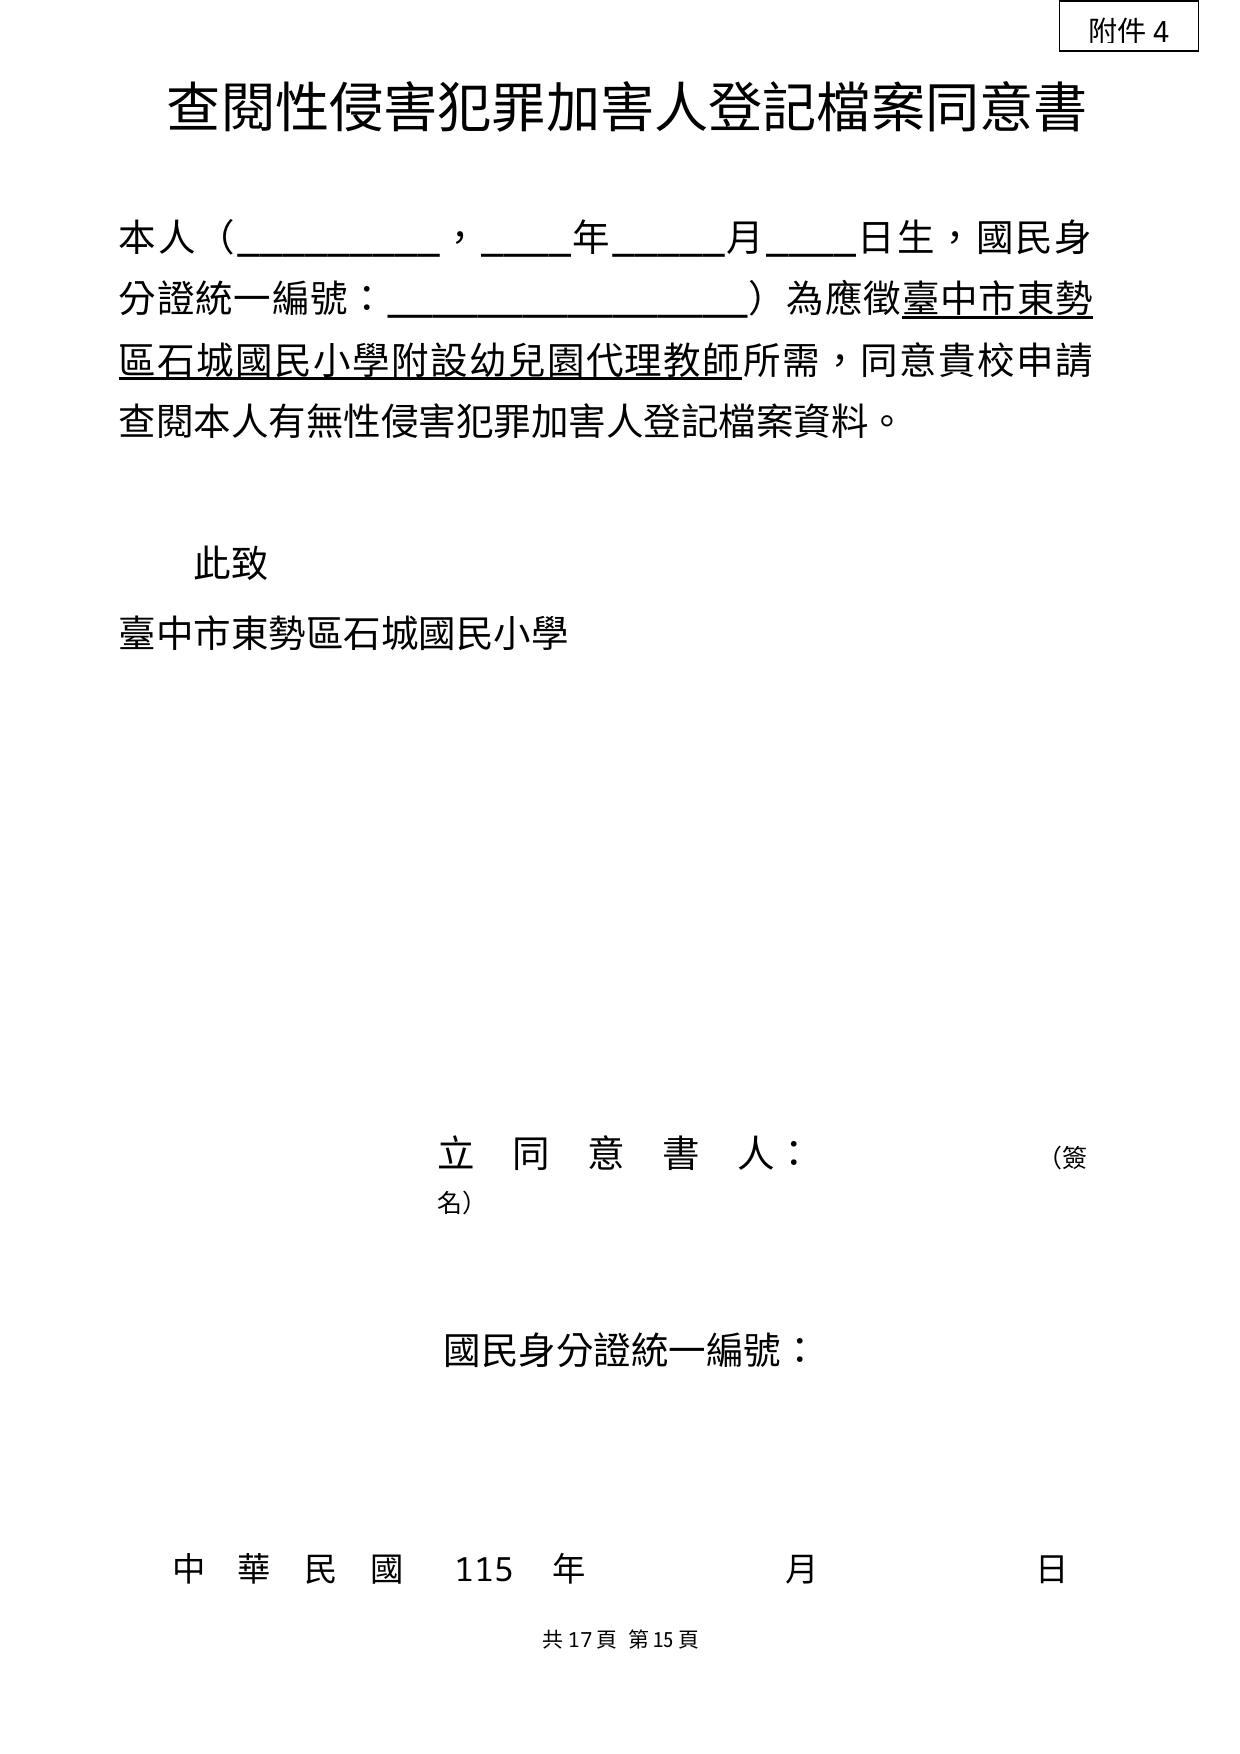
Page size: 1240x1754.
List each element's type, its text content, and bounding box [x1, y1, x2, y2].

text 臺中市東勢區石城國民小學 [119, 611, 1122, 656]
text 國民身分證統一編號： [444, 1339, 1122, 1371]
text 本人（_________，____年_____月____日生，國民身分證統一編號：________________）為應徵臺中市東勢區石城國民小學附設幼兒園代理教師所需，同意貴校申請查閱本人有無性侵害犯罪加害人登記檔案資料。 [119, 202, 1093, 448]
text 中 華 民 國 115 年 月 日 [119, 1546, 1122, 1590]
text 此致 [194, 542, 1122, 587]
text 立同意書人： （簽名） [437, 1132, 1122, 1222]
text 附件4 [1075, 9, 1182, 42]
text [1060, 2, 1198, 50]
text 查閱性侵害犯罪加害人登記檔案同意書 [167, 75, 1122, 140]
